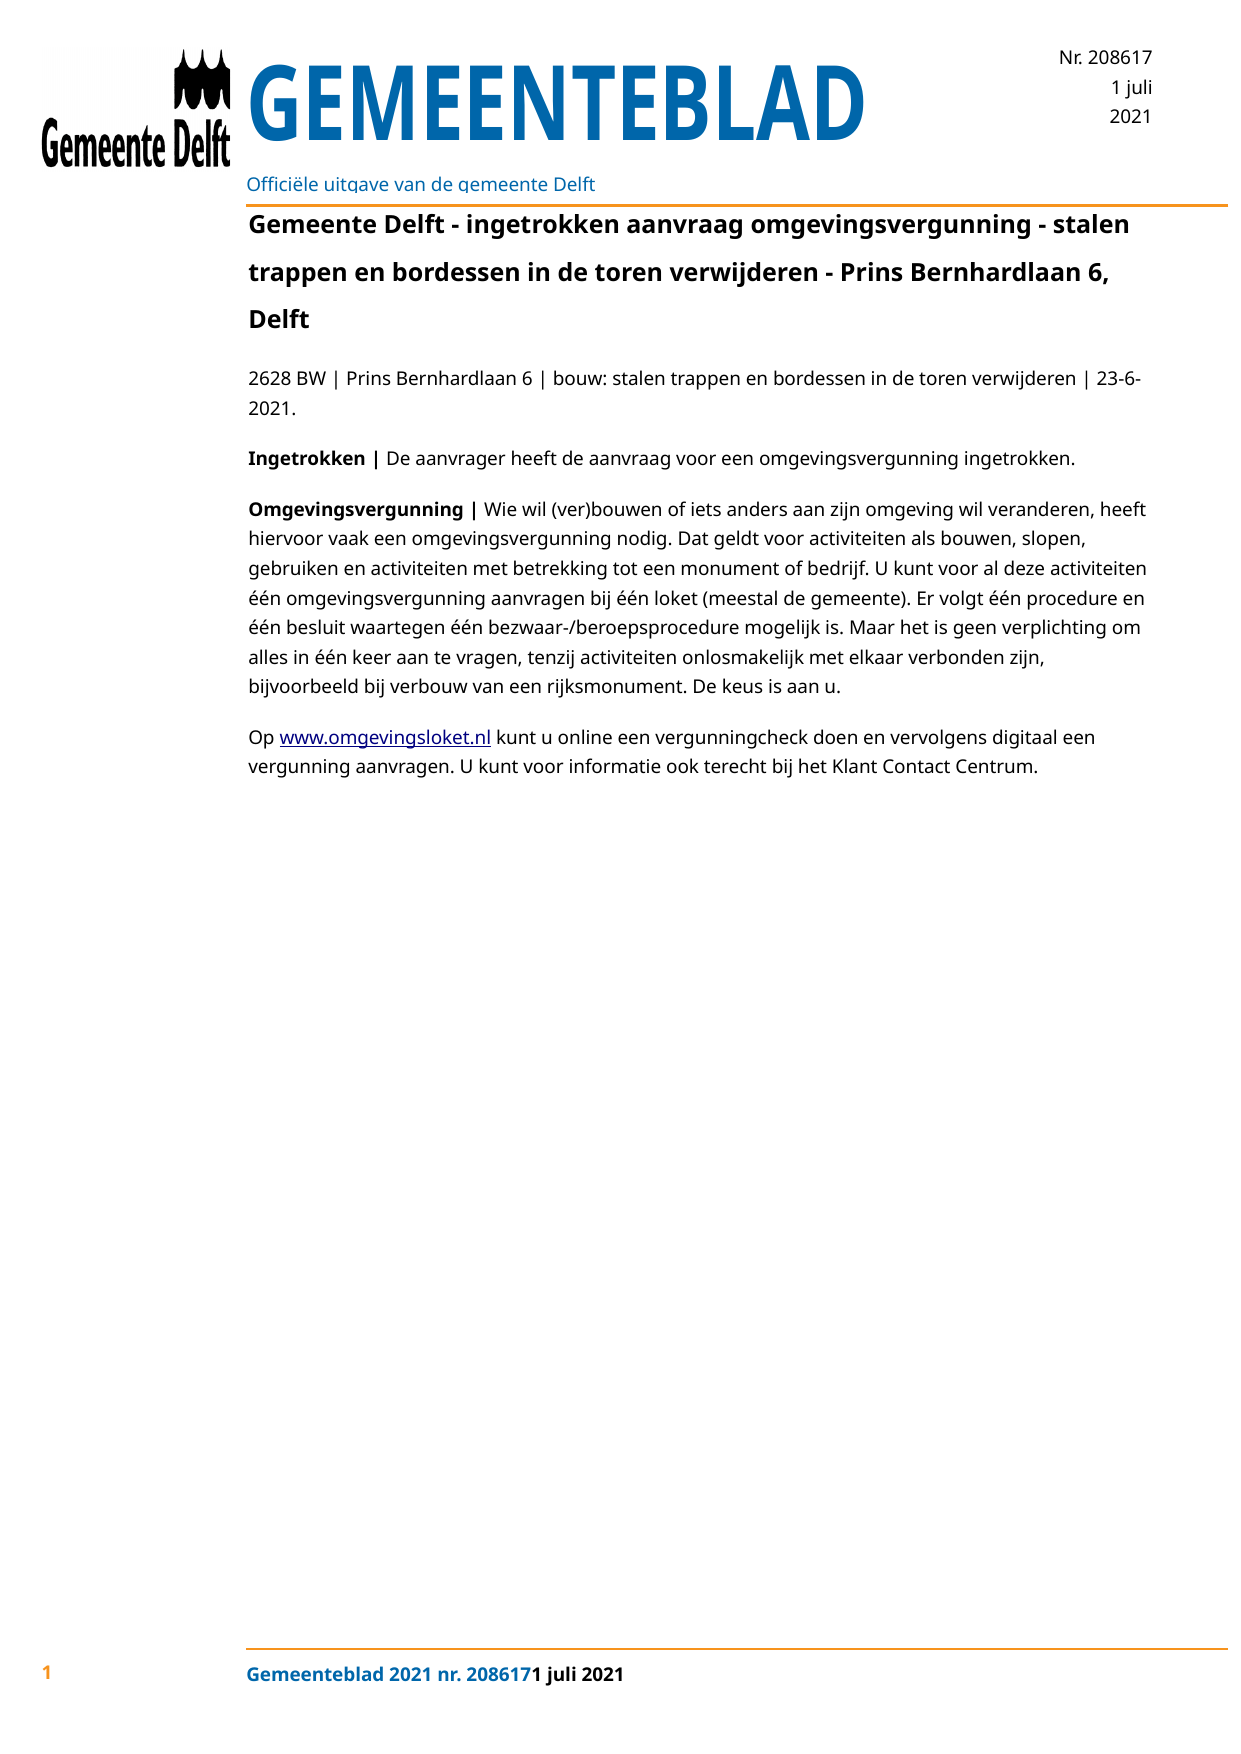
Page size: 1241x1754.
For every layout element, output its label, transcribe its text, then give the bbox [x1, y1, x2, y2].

text Gemeente Delft - ingetrokken aanvraag omgevingsvergunning - stalen trappen en bordessen in de toren verwijderen - Prins Bernhardlaan 6, Delft [248, 207, 1152, 336]
picture [41, 47, 231, 172]
text Omgevingsvergunning | Wie wil (ver)bouwen of iets anders aan zijn omgeving wil veranderen, heeft hiervoor vaak een omgevingsvergunning nodig. Dat geldt voor activiteiten als bouwen, slopen, gebruiken en activiteiten met betrekking tot een monument of bedrijf. U kunt voor al deze activiteiten één omgevingsvergunning aanvragen bij één loket (meestal de gemeente). Er volgt één procedure en één besluit waartegen één bezwaar-/beroepsprocedure mogelijk is. Maar het is geen verplichting om alles in één keer aan te vragen, tenzij activiteiten onlosmakelijk met elkaar verbonden zijn, bijvoorbeeld bij verbouw van een rijksmonument. De keus is aan u. [248, 496, 1152, 699]
text Ingetrokken | De aanvrager heeft de aanvraag voor een omgevingsvergunning ingetrokken. [248, 446, 1152, 471]
text 2628 BW | Prins Bernhardlaan 6 | bouw: stalen trappen en bordessen in de toren verwijderen | 23-6-2021. [248, 366, 1152, 421]
text Op www.omgevingsloket.nl kunt u online een vergunningcheck doen en vervolgens digitaal een vergunning aanvragen. U kunt voor informatie ook terecht bij het Klant Contact Centrum. [248, 724, 1152, 779]
